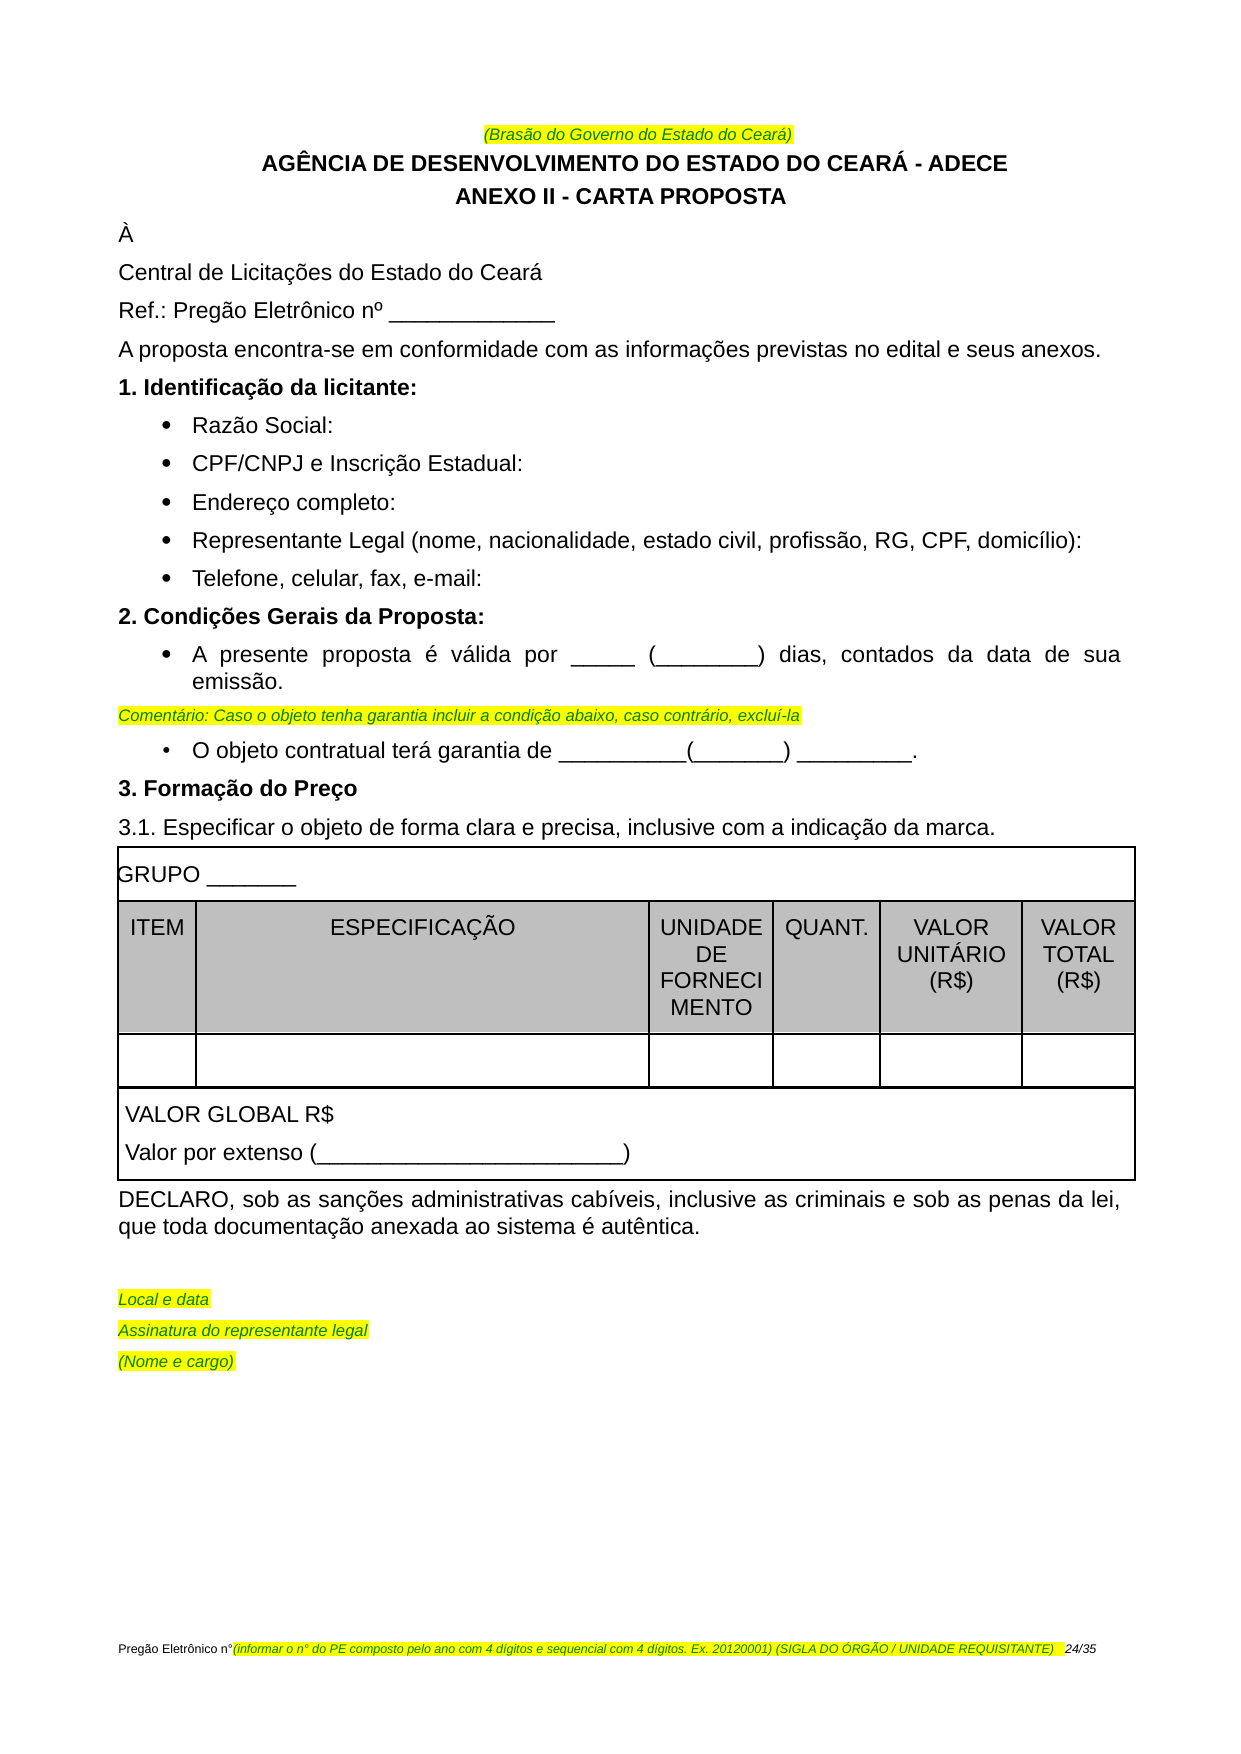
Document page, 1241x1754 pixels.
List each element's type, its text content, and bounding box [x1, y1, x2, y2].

table_cell VALOR GLOBAL R$ Valor por extenso (________________________) [119, 1089, 1134, 1178]
list A presente proposta é válida por _____ (________) dias, contados da data de sua emissão. [162, 641, 1122, 694]
text A proposta encontra-se em conformidade com as informações previstas no edital e seus anexos. [118, 336, 1121, 362]
table_header GRUPO _______ [119, 848, 1134, 899]
table_cell [881, 1035, 1021, 1086]
list Telefone, celular, fax, e-mail: [162, 565, 1122, 591]
text 1. Identificação da licitante: [118, 374, 1122, 400]
text 3. Formação do Preço [118, 775, 1122, 802]
text Ref.: Pregão Eletrônico nº _____________ [118, 297, 1078, 324]
list CPF/CNPJ e Inscrição Estadual: [162, 450, 1122, 477]
text DECLARO, sob as sanções administrativas cabíveis, inclusive as criminais e sob as penas da lei, que toda documentação anexada ao sistema é autêntica. [118, 1186, 1122, 1239]
table_cell ESPECIFICAÇÃO [197, 902, 648, 1032]
table_cell VALOR UNITÁRIO (R$) [881, 902, 1021, 1032]
text 2. Condições Gerais da Proposta: [118, 603, 1122, 629]
table_cell ITEM [119, 902, 195, 1032]
text 3.1. Especificar o objeto de forma clara e precisa, inclusive com a indicação da marca. [118, 813, 1122, 840]
table_cell UNIDADE DE FORNECIMENTO [650, 902, 772, 1032]
text À [118, 221, 1078, 247]
table_cell [119, 1035, 195, 1086]
text Central de Licitações do Estado do Ceará [118, 259, 1078, 285]
list O objeto contratual terá garantia de __________(_______) _________. [162, 737, 1122, 763]
table_cell [774, 1035, 879, 1086]
table_cell [1023, 1035, 1134, 1086]
text (Nome e cargo) [118, 1351, 1122, 1371]
list Endereço completo: [162, 488, 1122, 515]
text Comentário: Caso o objeto tenha garantia incluir a condição abaixo, caso contrário, excluí-la [118, 706, 1122, 725]
text ANEXO II - CARTA PROPOSTA [119, 183, 1122, 209]
list Razão Social: [162, 412, 1122, 438]
text Local e data [118, 1289, 1122, 1308]
table_cell VALOR TOTAL (R$) [1023, 902, 1134, 1032]
list Representante Legal (nome, nacionalidade, estado civil, profissão, RG, CPF, domicílio): [162, 527, 1122, 553]
table_cell QUANT. [774, 902, 879, 1032]
text Assinatura do representante legal [118, 1320, 1122, 1339]
table_cell [650, 1035, 772, 1086]
table_cell [197, 1035, 648, 1086]
